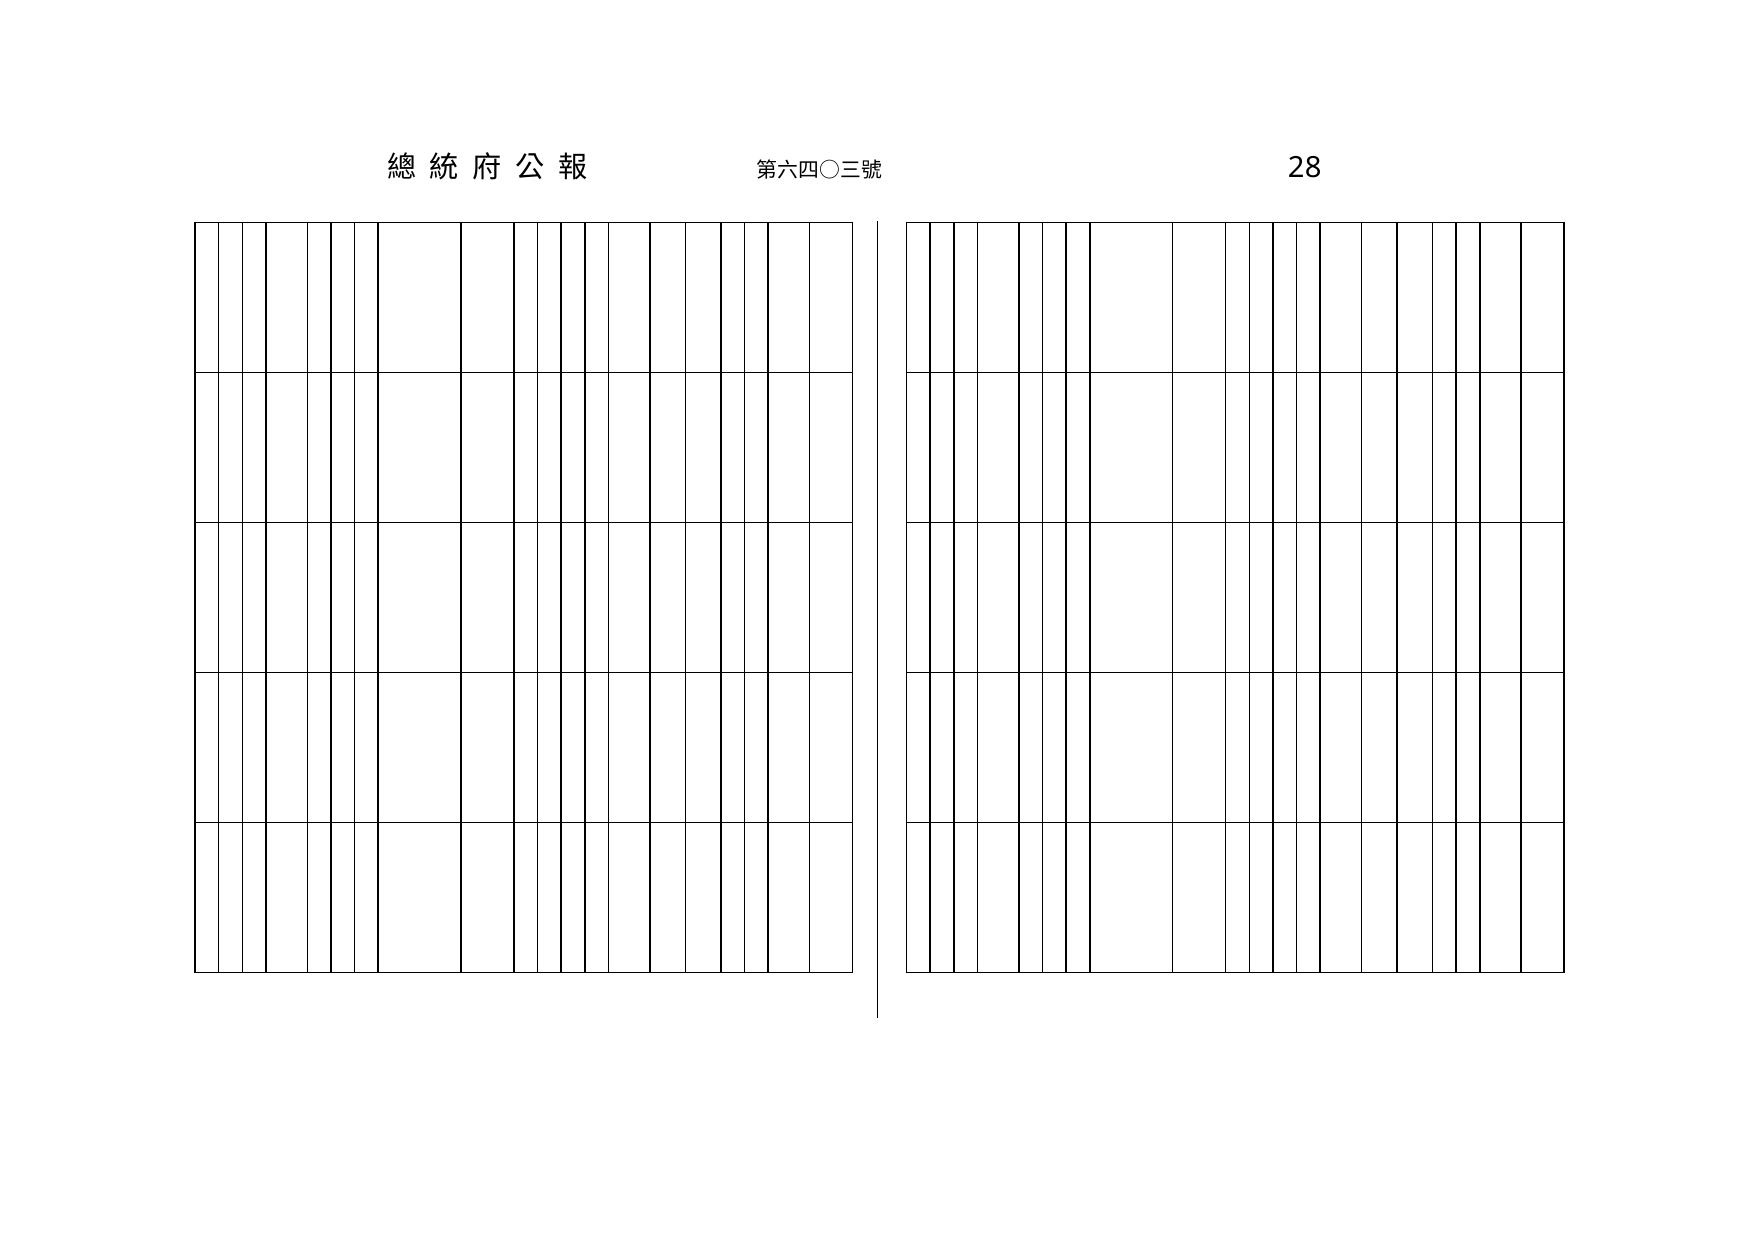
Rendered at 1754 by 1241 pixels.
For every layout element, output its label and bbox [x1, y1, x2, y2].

table_cell [1481, 223, 1520, 372]
table_cell [745, 523, 767, 672]
table_cell [1457, 523, 1479, 672]
table_cell [219, 223, 242, 372]
table_cell [609, 523, 649, 672]
table_cell [810, 673, 852, 822]
table_cell [1274, 223, 1296, 372]
table_cell [1067, 223, 1089, 372]
table_cell [1297, 823, 1319, 972]
table_cell [1481, 373, 1520, 522]
table_cell [1321, 373, 1361, 522]
table_cell [219, 523, 242, 672]
table_cell [1433, 373, 1455, 522]
table_cell [308, 823, 330, 972]
table_cell [609, 673, 649, 822]
table_cell [978, 823, 1018, 972]
table_cell [196, 823, 218, 972]
table_cell [1226, 673, 1249, 822]
table_cell [379, 673, 460, 822]
table_cell [1481, 523, 1520, 672]
table_cell [769, 223, 809, 372]
table_cell [562, 523, 584, 672]
table_cell [1481, 673, 1520, 822]
table_cell [1226, 223, 1249, 372]
table_cell [515, 223, 537, 372]
table_cell [769, 523, 809, 672]
table_cell [686, 823, 720, 972]
table_cell [379, 523, 460, 672]
table_cell [1321, 823, 1361, 972]
table_cell [1067, 673, 1089, 822]
table_cell [562, 223, 584, 372]
table_cell [1362, 223, 1396, 372]
table_cell [196, 223, 218, 372]
table_cell [1481, 823, 1520, 972]
table_cell [931, 223, 953, 372]
table_cell [1274, 523, 1296, 672]
table_cell [978, 523, 1018, 672]
table_cell [538, 673, 560, 822]
table_cell [538, 523, 560, 672]
table_cell [1226, 823, 1249, 972]
table_cell [1250, 523, 1272, 672]
table_cell [745, 823, 767, 972]
table_cell [1067, 373, 1089, 522]
table_cell [1362, 523, 1396, 672]
table_cell [651, 523, 685, 672]
table_cell [745, 373, 767, 522]
table_cell [810, 223, 852, 372]
table_cell [1091, 523, 1172, 672]
table_cell [1091, 223, 1172, 372]
table_cell [722, 673, 744, 822]
table_cell [1297, 523, 1319, 672]
table_cell [1043, 223, 1065, 372]
table_cell [609, 223, 649, 372]
table_cell [586, 373, 608, 522]
table_cell [1020, 223, 1042, 372]
table_cell [1433, 223, 1455, 372]
table_cell [1250, 673, 1272, 822]
table_cell [1522, 823, 1563, 972]
table_cell [1091, 823, 1172, 972]
table_cell [355, 823, 377, 972]
table_cell [243, 823, 265, 972]
table_cell [1250, 823, 1272, 972]
table_cell [462, 673, 513, 822]
table_cell [462, 223, 513, 372]
table_cell [1297, 373, 1319, 522]
table_cell [196, 373, 218, 522]
table_cell [1522, 673, 1563, 822]
table_cell [1020, 373, 1042, 522]
table_cell [745, 673, 767, 822]
table_cell [267, 373, 307, 522]
table_cell [651, 823, 685, 972]
table_cell [686, 373, 720, 522]
table_cell [1091, 673, 1172, 822]
table_cell [1067, 523, 1089, 672]
table_cell [978, 673, 1018, 822]
table_cell [538, 373, 560, 522]
table_cell [355, 523, 377, 672]
table_cell [515, 523, 537, 672]
table_cell [1043, 523, 1065, 672]
table_cell [1297, 223, 1319, 372]
table_cell [308, 673, 330, 822]
table_cell [722, 523, 744, 672]
table_cell [243, 223, 265, 372]
table_cell [379, 823, 460, 972]
table_cell [955, 673, 977, 822]
table_cell [810, 373, 852, 522]
table_cell [907, 373, 929, 522]
table_cell [1173, 823, 1225, 972]
table_cell [355, 373, 377, 522]
table_cell [1362, 673, 1396, 822]
table_cell [1043, 673, 1065, 822]
table_cell [931, 523, 953, 672]
table_cell [267, 823, 307, 972]
table_cell [1398, 223, 1432, 372]
table_cell [769, 673, 809, 822]
table_cell [1173, 373, 1225, 522]
table_cell [586, 673, 608, 822]
table_cell [722, 823, 744, 972]
table_cell [1250, 223, 1272, 372]
table_cell [1362, 823, 1396, 972]
table_cell [586, 523, 608, 672]
table_cell [332, 523, 354, 672]
table_cell [686, 223, 720, 372]
table_cell [1274, 823, 1296, 972]
table_cell [243, 373, 265, 522]
table_cell [1043, 373, 1065, 522]
table_cell [243, 523, 265, 672]
table_cell [515, 823, 537, 972]
table_cell [955, 223, 977, 372]
table_cell [1433, 673, 1455, 822]
table_cell [1457, 823, 1479, 972]
table_cell [651, 673, 685, 822]
table_cell [462, 823, 513, 972]
table_cell [1297, 673, 1319, 822]
table_cell [355, 673, 377, 822]
table_cell [196, 523, 218, 672]
table_cell [686, 523, 720, 672]
table_cell [907, 523, 929, 672]
table_cell [1020, 823, 1042, 972]
table_cell [219, 373, 242, 522]
table_cell [1433, 523, 1455, 672]
table_cell [1522, 523, 1563, 672]
table_cell [651, 223, 685, 372]
table_cell [1398, 373, 1432, 522]
table_cell [196, 673, 218, 822]
table_cell [1457, 223, 1479, 372]
table_cell [955, 823, 977, 972]
table_cell [1250, 373, 1272, 522]
table_cell [515, 373, 537, 522]
table_cell [907, 823, 929, 972]
table_cell [1274, 373, 1296, 522]
table_cell [907, 673, 929, 822]
table_cell [1173, 523, 1225, 672]
table_cell [1043, 823, 1065, 972]
table_cell [462, 373, 513, 522]
table_cell [609, 373, 649, 522]
table_cell [651, 373, 685, 522]
table_cell [810, 523, 852, 672]
table_cell [955, 373, 977, 522]
table_cell [1433, 823, 1455, 972]
table_cell [907, 223, 929, 372]
table_cell [267, 673, 307, 822]
table_cell [810, 823, 852, 972]
table_cell [1362, 373, 1396, 522]
table_cell [769, 823, 809, 972]
table_cell [562, 823, 584, 972]
table_cell [1173, 673, 1225, 822]
table_cell [308, 373, 330, 522]
table_cell [1020, 523, 1042, 672]
table_cell [1457, 373, 1479, 522]
table_cell [931, 823, 953, 972]
table_cell [1522, 223, 1563, 372]
table_cell [1067, 823, 1089, 972]
table_cell [609, 823, 649, 972]
table_cell [538, 223, 560, 372]
table_cell [332, 673, 354, 822]
table_cell [1398, 823, 1432, 972]
table_cell [1173, 223, 1225, 372]
table_cell [332, 373, 354, 522]
table_cell [978, 373, 1018, 522]
table_cell [686, 673, 720, 822]
table_cell [1226, 523, 1249, 672]
table_cell [1091, 373, 1172, 522]
table_cell [978, 223, 1018, 372]
table_cell [332, 223, 354, 372]
table_cell [586, 823, 608, 972]
table_cell [267, 223, 307, 372]
table_cell [267, 523, 307, 672]
table_cell [538, 823, 560, 972]
table_cell [769, 373, 809, 522]
table_cell [931, 373, 953, 522]
table_cell [1522, 373, 1563, 522]
table_cell [745, 223, 767, 372]
table_cell [219, 823, 242, 972]
table_cell [515, 673, 537, 822]
table_cell [462, 523, 513, 672]
table_cell [332, 823, 354, 972]
table_cell [379, 373, 460, 522]
table_cell [562, 373, 584, 522]
table_cell [1321, 523, 1361, 672]
table_cell [586, 223, 608, 372]
table_cell [955, 523, 977, 672]
table_cell [1398, 673, 1432, 822]
table_cell [722, 373, 744, 522]
table_cell [219, 673, 242, 822]
table_cell [379, 223, 460, 372]
table_cell [308, 223, 330, 372]
table_cell [562, 673, 584, 822]
table_cell [931, 673, 953, 822]
table_cell [308, 523, 330, 672]
table_cell [243, 673, 265, 822]
table_cell [722, 223, 744, 372]
table_cell [1398, 523, 1432, 672]
table_cell [1020, 673, 1042, 822]
table_cell [1321, 673, 1361, 822]
table_cell [1457, 673, 1479, 822]
table_cell [1274, 673, 1296, 822]
table_cell [1321, 223, 1361, 372]
table_cell [355, 223, 377, 372]
table_cell [1226, 373, 1249, 522]
